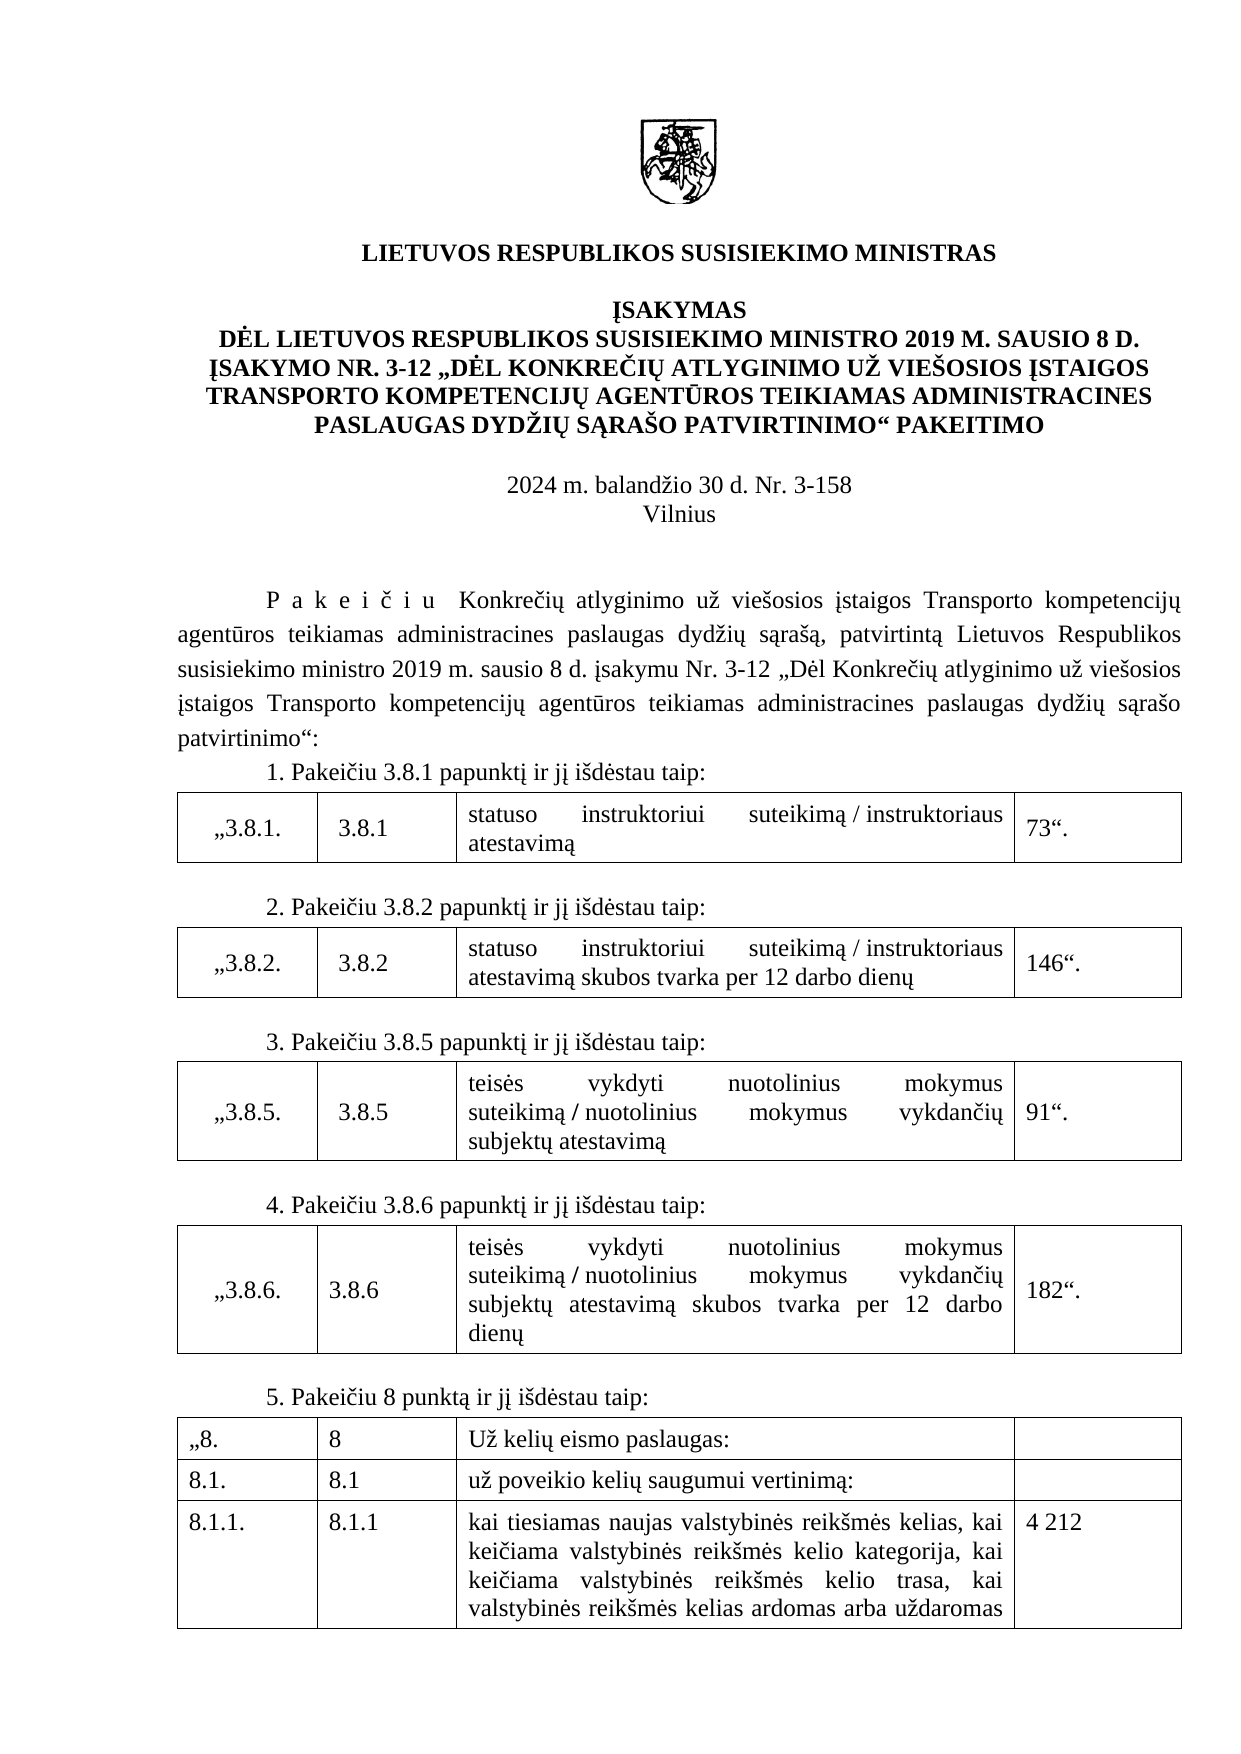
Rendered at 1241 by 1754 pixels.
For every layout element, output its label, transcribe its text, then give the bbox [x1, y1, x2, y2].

table_cell kai tiesiamas naujas valstybinės reikšmės kelias, kai keičiama valstybinės reikšmės kelio kategorija, kai keičiama valstybinės reikšmės kelio trasa, kai valstybinės reikšmės kelias ardomas arba uždaromas [457, 1501, 1014, 1628]
text 2. Pakeičiu 3.8.2 papunktį ir jį išdėstau taip: [177, 892, 1181, 921]
text 2024 m. balandžio 30 d. Nr. 3-158 [177, 470, 1181, 499]
text 5. Pakeičiu 8 punktą ir jį išdėstau taip: [177, 1382, 1181, 1411]
text Vilnius [177, 499, 1181, 527]
text 1. Pakeičiu 3.8.1 papunktį ir jį išdėstau taip: [177, 757, 1181, 786]
table_header 3.8.2 [318, 928, 456, 997]
text ĮSAKYMAS [177, 295, 1181, 324]
table_cell 8.1.1 [318, 1501, 456, 1628]
table_header 182“. [1015, 1226, 1181, 1353]
text 4. Pakeičiu 3.8.6 papunktį ir jį išdėstau taip: [177, 1190, 1181, 1219]
table_cell 8.1 [318, 1460, 456, 1500]
table_header teisės vykdyti nuotolinius mokymus suteikimą / nuotolinius mokymus vykdančių subjektų atestavimą skubos tvarka per 12 darbo dienų [457, 1226, 1014, 1353]
text DĖL LIETUVOS RESPUBLIKOS SUSISIEKIMO MINISTRO 2019 M. SAUSIO 8 D. ĮSAKYMO NR. 3-12 „DĖL KONKREČIŲ ATLYGINIMO UŽ VIEŠOSIOS ĮSTAIGOS TRANSPORTO KOMPETENCIJŲ AGENTŪROS TEIKIAMAS ADMINISTRACINES PASLAUGAS DYDŽIŲ SĄRAŠO PATVIRTINIMO“ PAKEITIMO [177, 324, 1181, 439]
table_header Už kelių eismo paslaugas: [457, 1418, 1014, 1458]
table_header statuso instruktoriui suteikimą / instruktoriaus atestavimą [457, 793, 1014, 862]
text P a k e i č i u Konkrečių atlyginimo už viešosios įstaigos Transporto kompetencijų agentūros teikiamas administracines paslaugas dydžių sąrašą, patvirtintą Lietuvos Respublikos susisiekimo ministro 2019 m. sausio 8 d. įsakymu Nr. 3-12 „Dėl Konkrečių atlyginimo už viešosios įstaigos Transporto kompetencijų agentūros teikiamas administracines paslaugas dydžių sąrašo patvirtinimo“: [177, 585, 1181, 752]
table_header „3.8.5. [178, 1062, 317, 1160]
table_header „3.8.1. [178, 793, 317, 862]
table_header 91“. [1015, 1062, 1181, 1160]
table_header statuso instruktoriui suteikimą / instruktoriaus atestavimą skubos tvarka per 12 darbo dienų [457, 928, 1014, 997]
text LIETUVOS RESPUBLIKOS SUSISIEKIMO MINISTRAS [177, 238, 1181, 266]
table_cell 4 212 [1015, 1501, 1181, 1628]
table_header 8 [318, 1418, 456, 1458]
table_cell 8.1.1. [178, 1501, 317, 1628]
table_header „8. [178, 1418, 317, 1458]
table_header 73“. [1015, 793, 1181, 862]
table_cell už poveikio kelių saugumui vertinimą: [457, 1460, 1014, 1500]
table_header 3.8.6 [318, 1226, 456, 1353]
table_header 3.8.1 [318, 793, 456, 862]
table_header [1015, 1418, 1181, 1458]
table_header „3.8.6. [178, 1226, 317, 1353]
table_header teisės vykdyti nuotolinius mokymus suteikimą / nuotolinius mokymus vykdančių subjektų atestavimą [457, 1062, 1014, 1160]
table_header 146“. [1015, 928, 1181, 997]
table_header 3.8.5 [318, 1062, 456, 1160]
table_cell 8.1. [178, 1460, 317, 1500]
table_header „3.8.2. [178, 928, 317, 997]
table_cell [1015, 1460, 1181, 1500]
text 3. Pakeičiu 3.8.5 papunktį ir jį išdėstau taip: [177, 1027, 1181, 1056]
